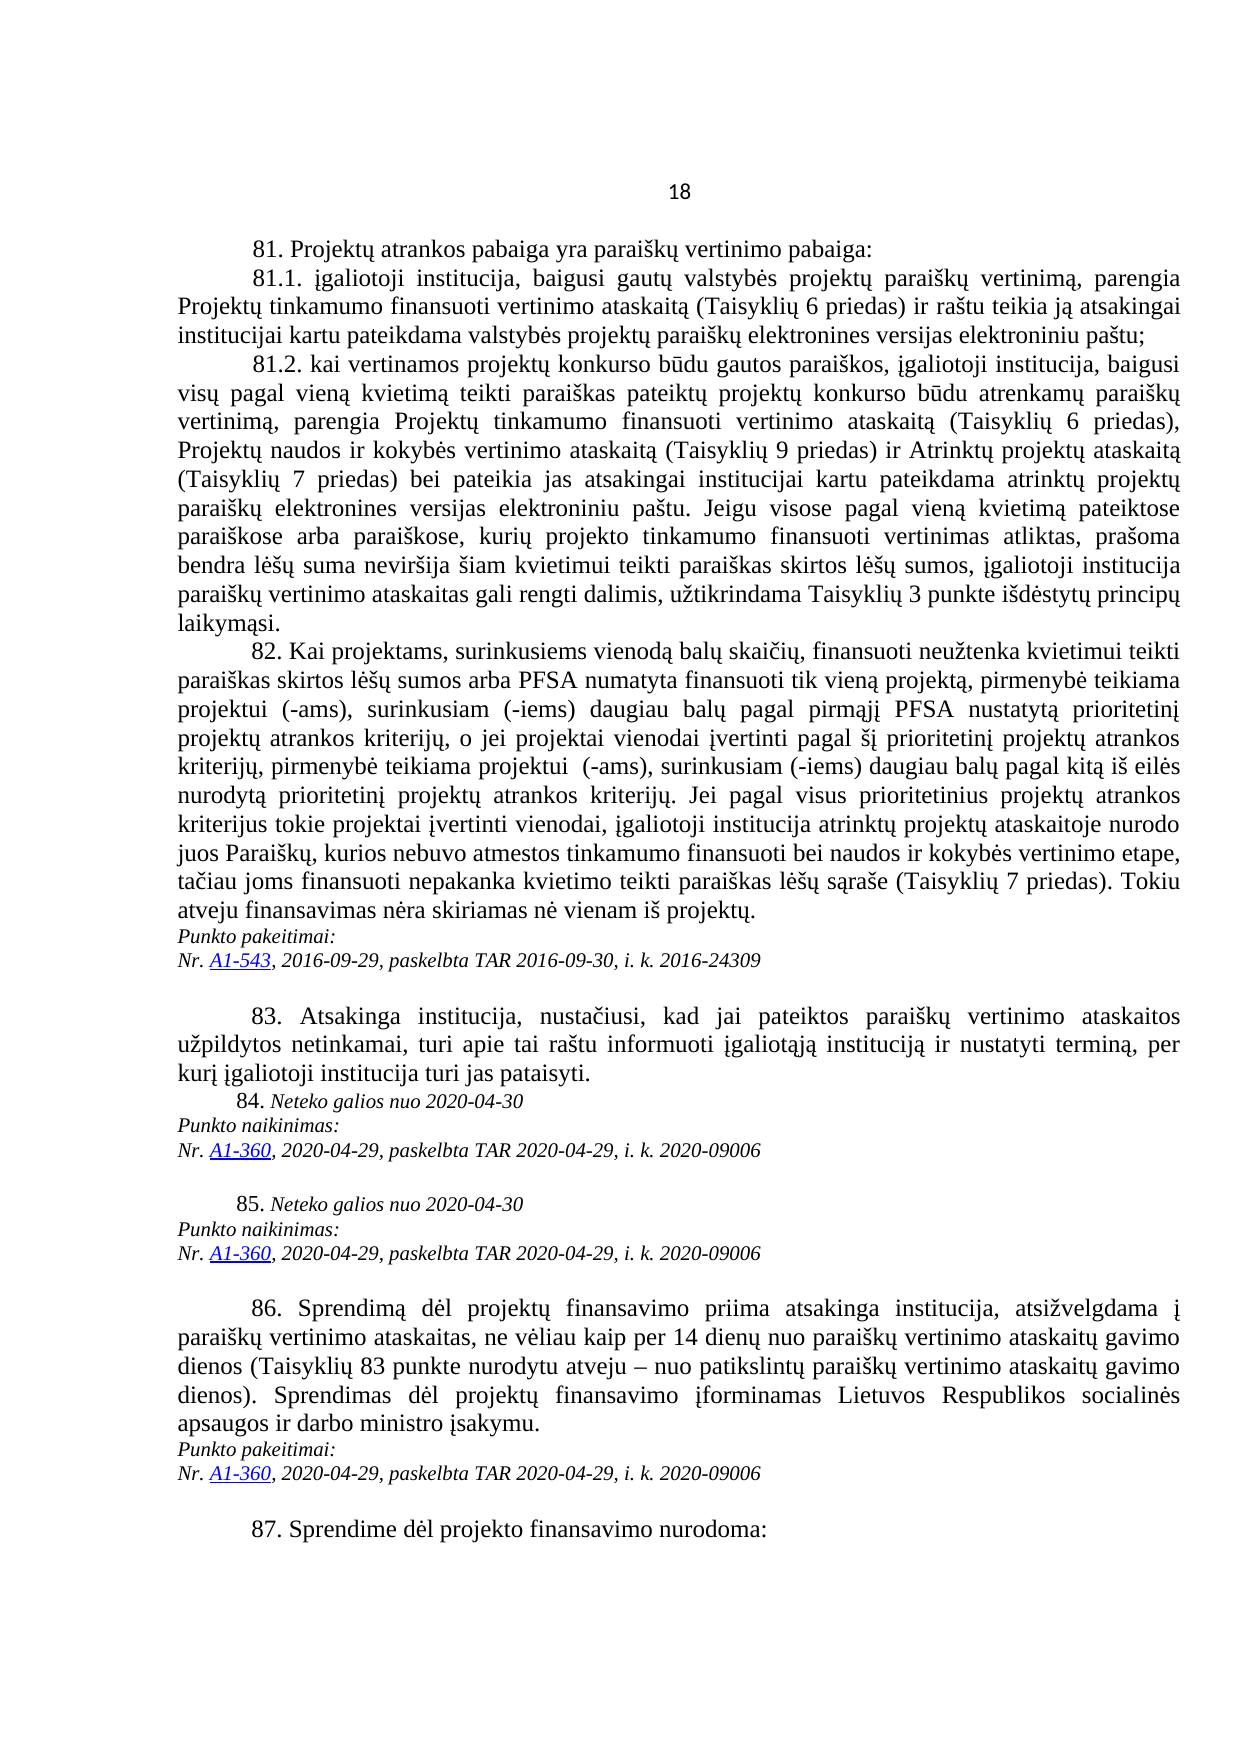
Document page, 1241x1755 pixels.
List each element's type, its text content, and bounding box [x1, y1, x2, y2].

text 86. Sprendimą dėl projektų finansavimo priima atsakinga institucija, atsižvelgdama į paraiškų vertinimo ataskaitas, ne vėliau kaip per 14 dienų nuo paraiškų vertinimo ataskaitų gavimo dienos (Taisyklių 83 punkte nurodytu atveju – nuo patikslintų paraiškų vertinimo ataskaitų gavimo dienos). Sprendimas dėl projektų finansavimo įforminamas Lietuvos Respublikos socialinės apsaugos ir darbo ministro įsakymu. [177, 1293, 1181, 1437]
text Nr. A1-543, 2016-09-29, paskelbta TAR 2016-09-30, i. k. 2016-24309 [177, 948, 1181, 972]
text 87. Sprendime dėl projekto finansavimo nurodoma: [251, 1514, 1181, 1543]
text Punkto pakeitimai: [177, 1437, 1181, 1461]
text 81.2. kai vertinamos projektų konkurso būdu gautos paraiškos, įgaliotoji institucija, baigusi visų pagal vieną kvietimą teikti paraiškas pateiktų projektų konkurso būdu atrenkamų paraiškų vertinimą, parengia Projektų tinkamumo finansuoti vertinimo ataskaitą (Taisyklių 6 priedas), Projektų naudos ir kokybės vertinimo ataskaitą (Taisyklių 9 priedas) ir Atrinktų projektų ataskaitą (Taisyklių 7 priedas) bei pateikia jas atsakingai institucijai kartu pateikdama atrinktų projektų paraiškų elektronines versijas elektroniniu paštu. Jeigu visose pagal vieną kvietimą pateiktose paraiškose arba paraiškose, kurių projekto tinkamumo finansuoti vertinimas atliktas, prašoma bendra lėšų suma neviršija šiam kvietimui teikti paraiškas skirtos lėšų sumos, įgaliotoji institucija paraiškų vertinimo ataskaitas gali rengti dalimis, užtikrindama Taisyklių 3 punkte išdėstytų principų laikymąsi. [177, 349, 1181, 636]
text 85. Neteko galios nuo 2020-04-30 [177, 1190, 1181, 1217]
text Nr. A1-360, 2020-04-29, paskelbta TAR 2020-04-29, i. k. 2020-09006 [177, 1461, 1181, 1485]
text 81.1. įgaliotoji institucija, baigusi gautų valstybės projektų paraiškų vertinimą, parengia Projektų tinkamumo finansuoti vertinimo ataskaitą (Taisyklių 6 priedas) ir raštu teikia ją atsakingai institucijai kartu pateikdama valstybės projektų paraiškų elektronines versijas elektroniniu paštu; [177, 263, 1181, 349]
text 84. Neteko galios nuo 2020-04-30 [177, 1087, 1181, 1113]
text Punkto naikinimas: [177, 1217, 1181, 1241]
text 81. Projektų atrankos pabaiga yra paraiškų vertinimo pabaiga: [252, 234, 1181, 263]
text Nr. A1-360, 2020-04-29, paskelbta TAR 2020-04-29, i. k. 2020-09006 [177, 1241, 1181, 1265]
text Punkto naikinimas: [177, 1113, 1181, 1137]
text Punkto pakeitimai: [177, 924, 1181, 948]
text 83. Atsakinga institucija, nustačiusi, kad jai pateiktos paraiškų vertinimo ataskaitos užpildytos netinkamai, turi apie tai raštu informuoti įgaliotąją instituciją ir nustatyti terminą, per kurį įgaliotoji institucija turi jas pataisyti. [177, 1001, 1181, 1087]
text 82. Kai projektams, surinkusiems vienodą balų skaičių, finansuoti neužtenka kvietimui teikti paraiškas skirtos lėšų sumos arba PFSA numatyta finansuoti tik vieną projektą, pirmenybė teikiama projektui (-ams), surinkusiam (-iems) daugiau balų pagal pirmąjį PFSA nustatytą prioritetinį projektų atrankos kriterijų, o jei projektai vienodai įvertinti pagal šį prioritetinį projektų atrankos kriterijų, pirmenybė teikiama projektui (-ams), surinkusiam (-iems) daugiau balų pagal kitą iš eilės nurodytą prioritetinį projektų atrankos kriterijų. Jei pagal visus prioritetinius projektų atrankos kriterijus tokie projektai įvertinti vienodai, įgaliotoji institucija atrinktų projektų ataskaitoje nurodo juos Paraiškų, kurios nebuvo atmestos tinkamumo finansuoti bei naudos ir kokybės vertinimo etape, tačiau joms finansuoti nepakanka kvietimo teikti paraiškas lėšų sąraše (Taisyklių 7 priedas). Tokiu atveju finansavimas nėra skiriamas nė vienam iš projektų. [177, 636, 1181, 924]
text Nr. A1-360, 2020-04-29, paskelbta TAR 2020-04-29, i. k. 2020-09006 [177, 1137, 1181, 1162]
